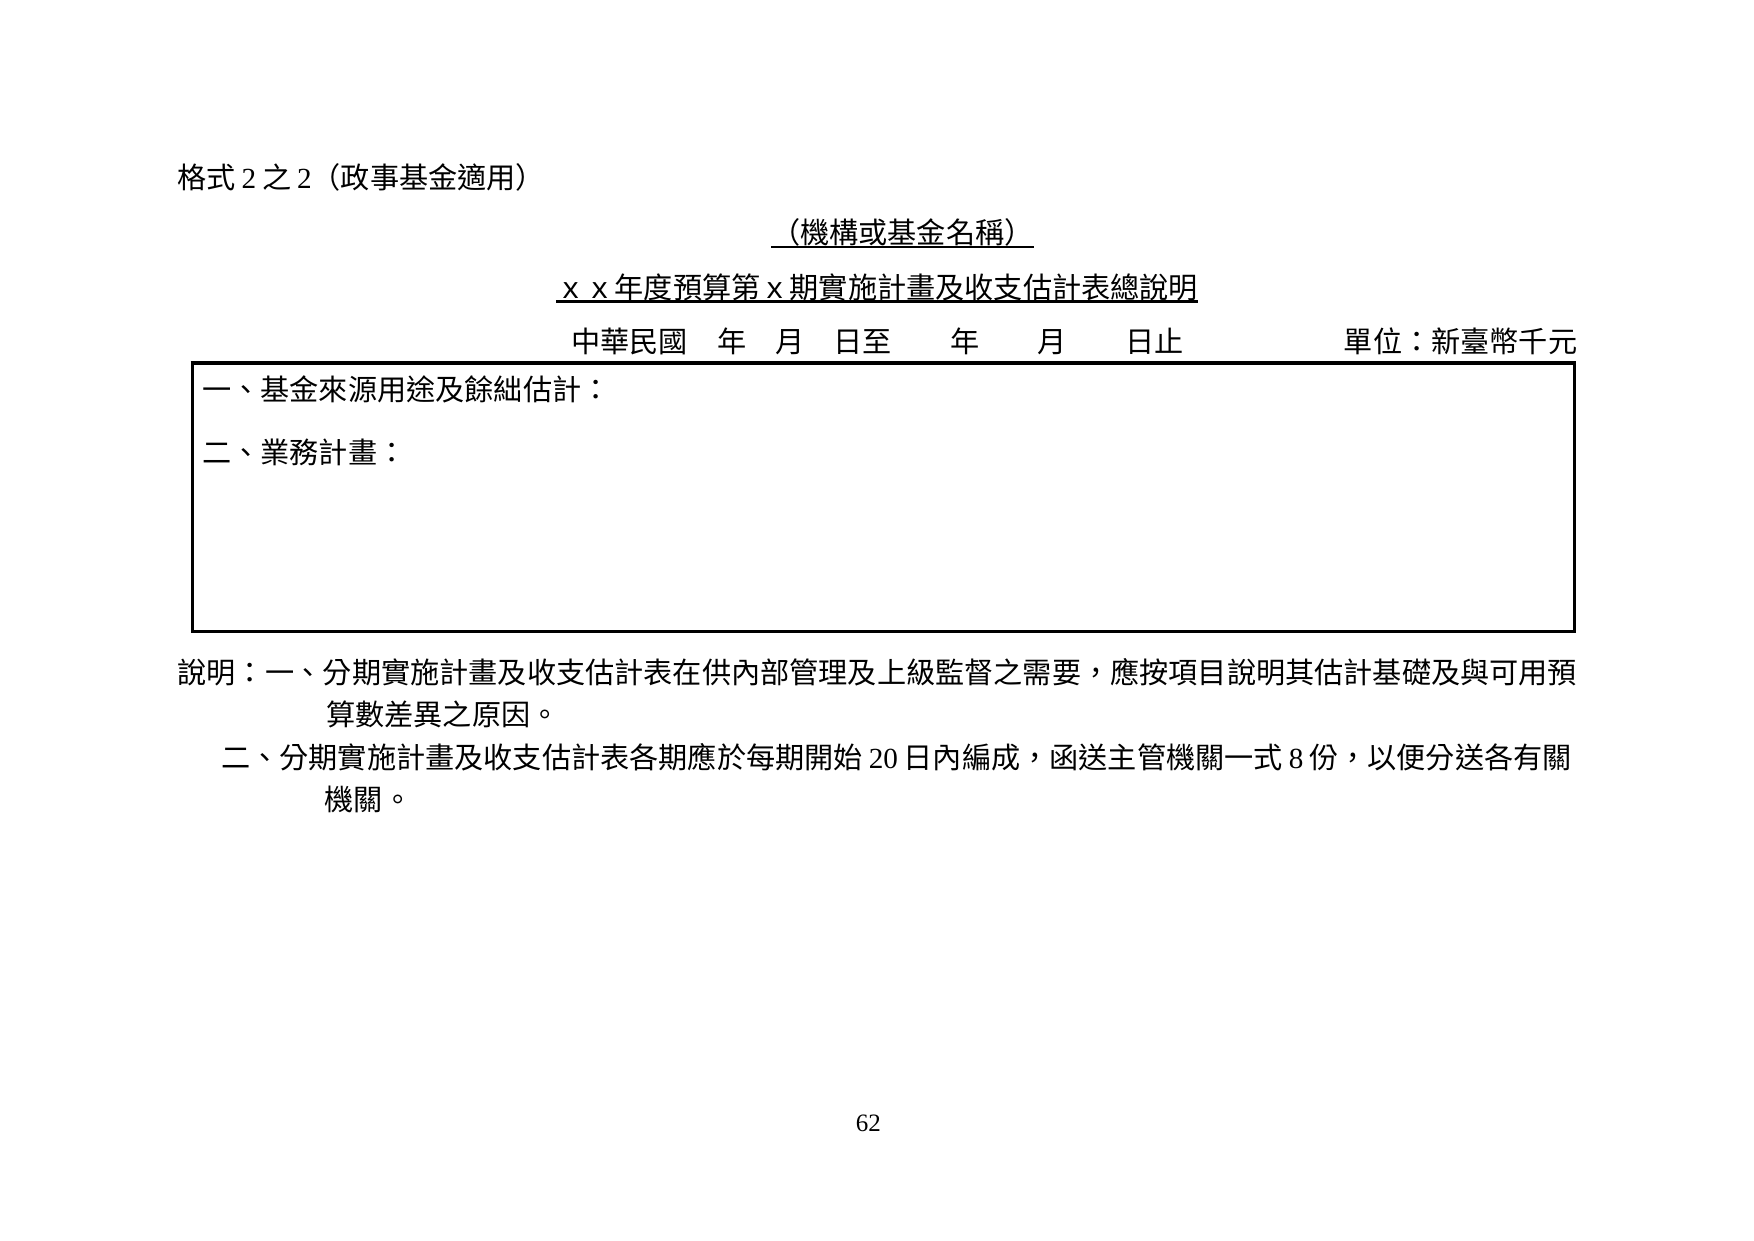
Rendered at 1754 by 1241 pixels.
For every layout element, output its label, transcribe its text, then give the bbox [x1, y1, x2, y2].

text ｘｘ年度預算第ｘ期實施計畫及收支估計表總說明 [177, 264, 1577, 307]
text 一、基金來源用途及餘絀估計： [194, 365, 1573, 409]
text 說明：一、分期實施計畫及收支估計表在供內部管理及上級監督之需要，應按項目說明其估計基礎及與可用預算數差異之原因。 [177, 649, 1577, 734]
text （機構或基金名稱） [177, 209, 1577, 252]
text 二、業務計畫： [194, 425, 1573, 472]
text 格式2之2（政事基金適用） [177, 155, 1577, 197]
text 二、分期實施計畫及收支估計表各期應於每期開始20日內編成，函送主管機關一式8份，以便分送各有關機關。 [177, 734, 1577, 819]
text 中華民國 年 月 日至 年 月 日止 單位：新臺幣千元 [177, 319, 1577, 361]
